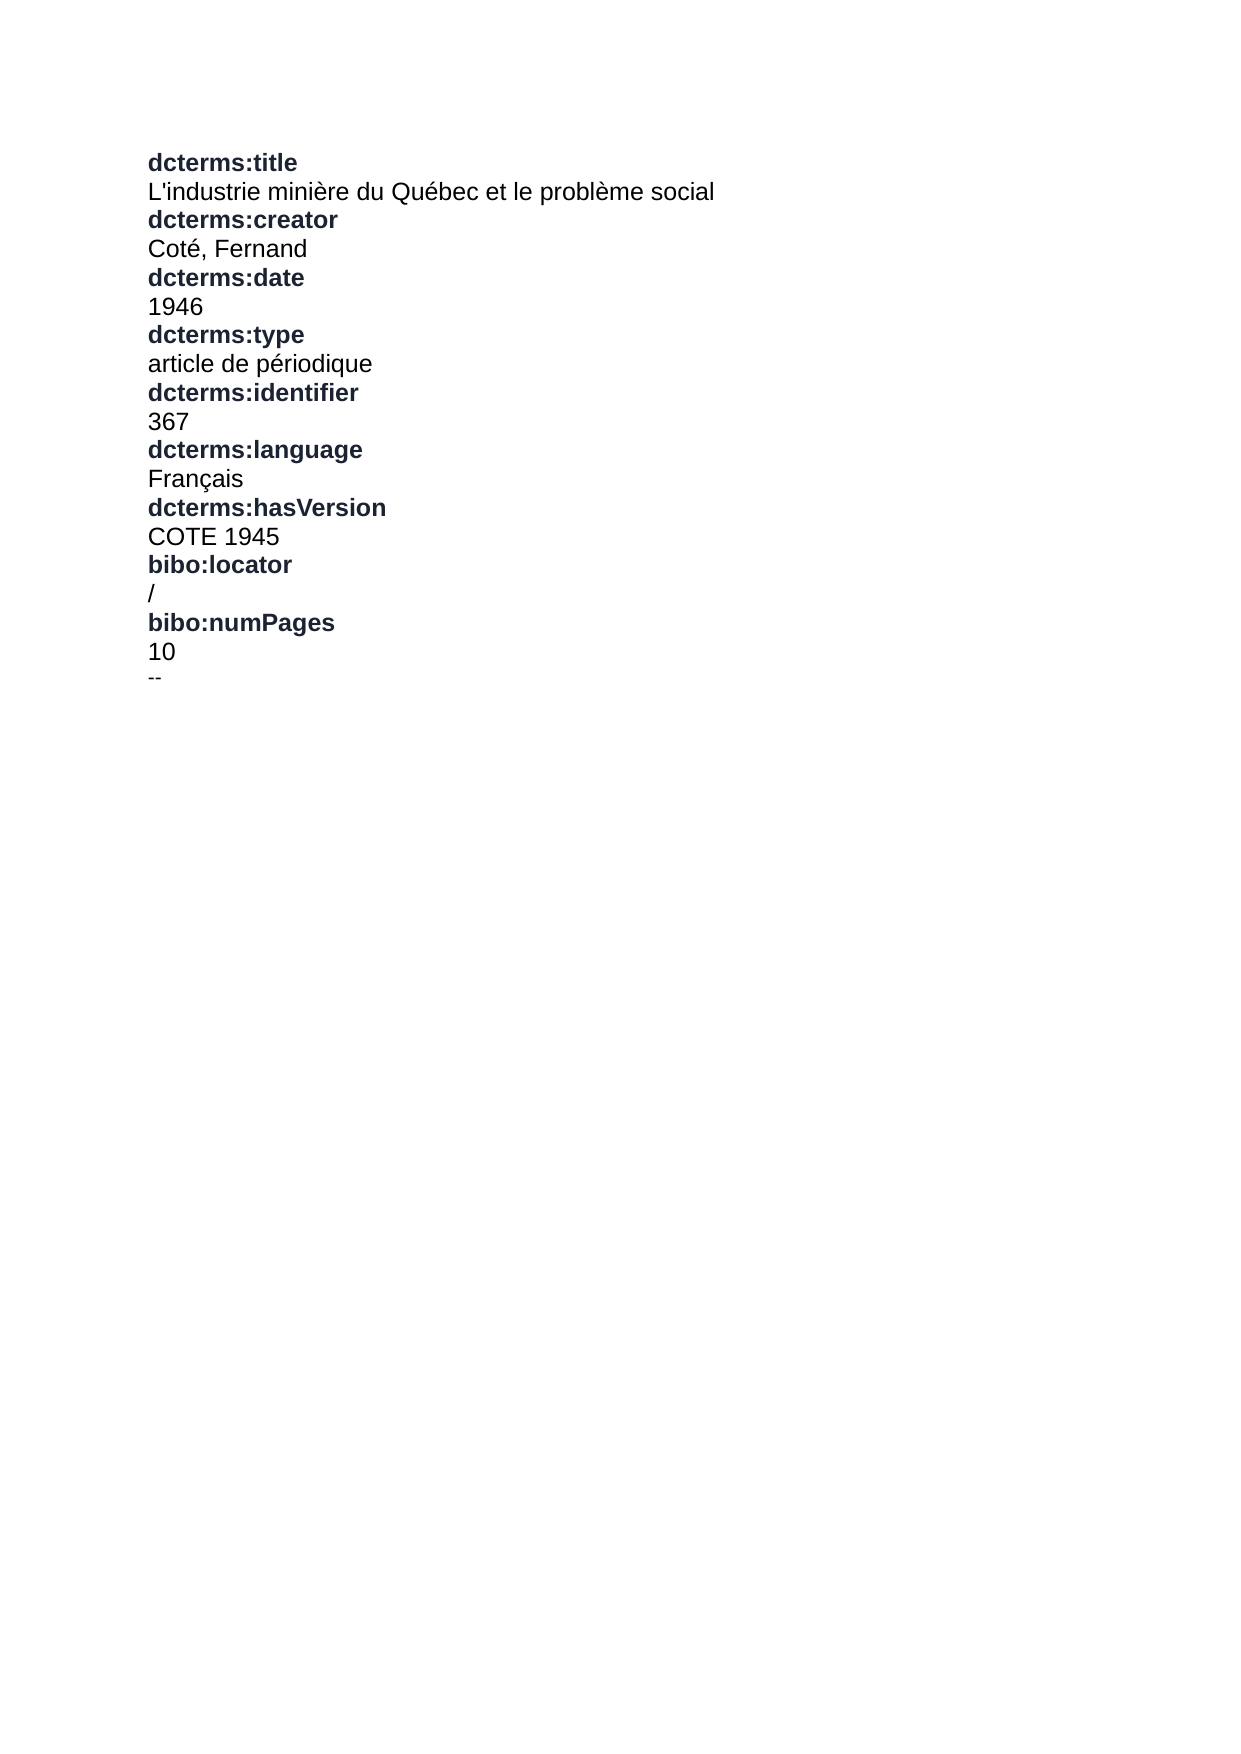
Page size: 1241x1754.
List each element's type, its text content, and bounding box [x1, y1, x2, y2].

text L'industrie minière du Québec et le problème social [148, 176, 1092, 205]
text Coté, Fernand [148, 234, 1092, 263]
text dcterms:creator [148, 205, 1092, 234]
text bibo:numPages [148, 608, 1092, 636]
text / [148, 579, 1092, 608]
text COTE 1945 [148, 521, 1092, 550]
text -- [148, 665, 1092, 689]
text Français [148, 464, 1092, 493]
text 367 [148, 406, 1092, 435]
text dcterms:type [148, 320, 1092, 349]
text 1946 [148, 291, 1092, 320]
text dcterms:hasVersion [148, 493, 1092, 521]
text dcterms:date [148, 263, 1092, 291]
text article de périodique [148, 349, 1092, 378]
text dcterms:identifier [148, 378, 1092, 406]
text 10 [148, 636, 1092, 665]
text bibo:locator [148, 550, 1092, 579]
text dcterms:language [148, 435, 1092, 464]
text dcterms:title [148, 148, 1092, 176]
